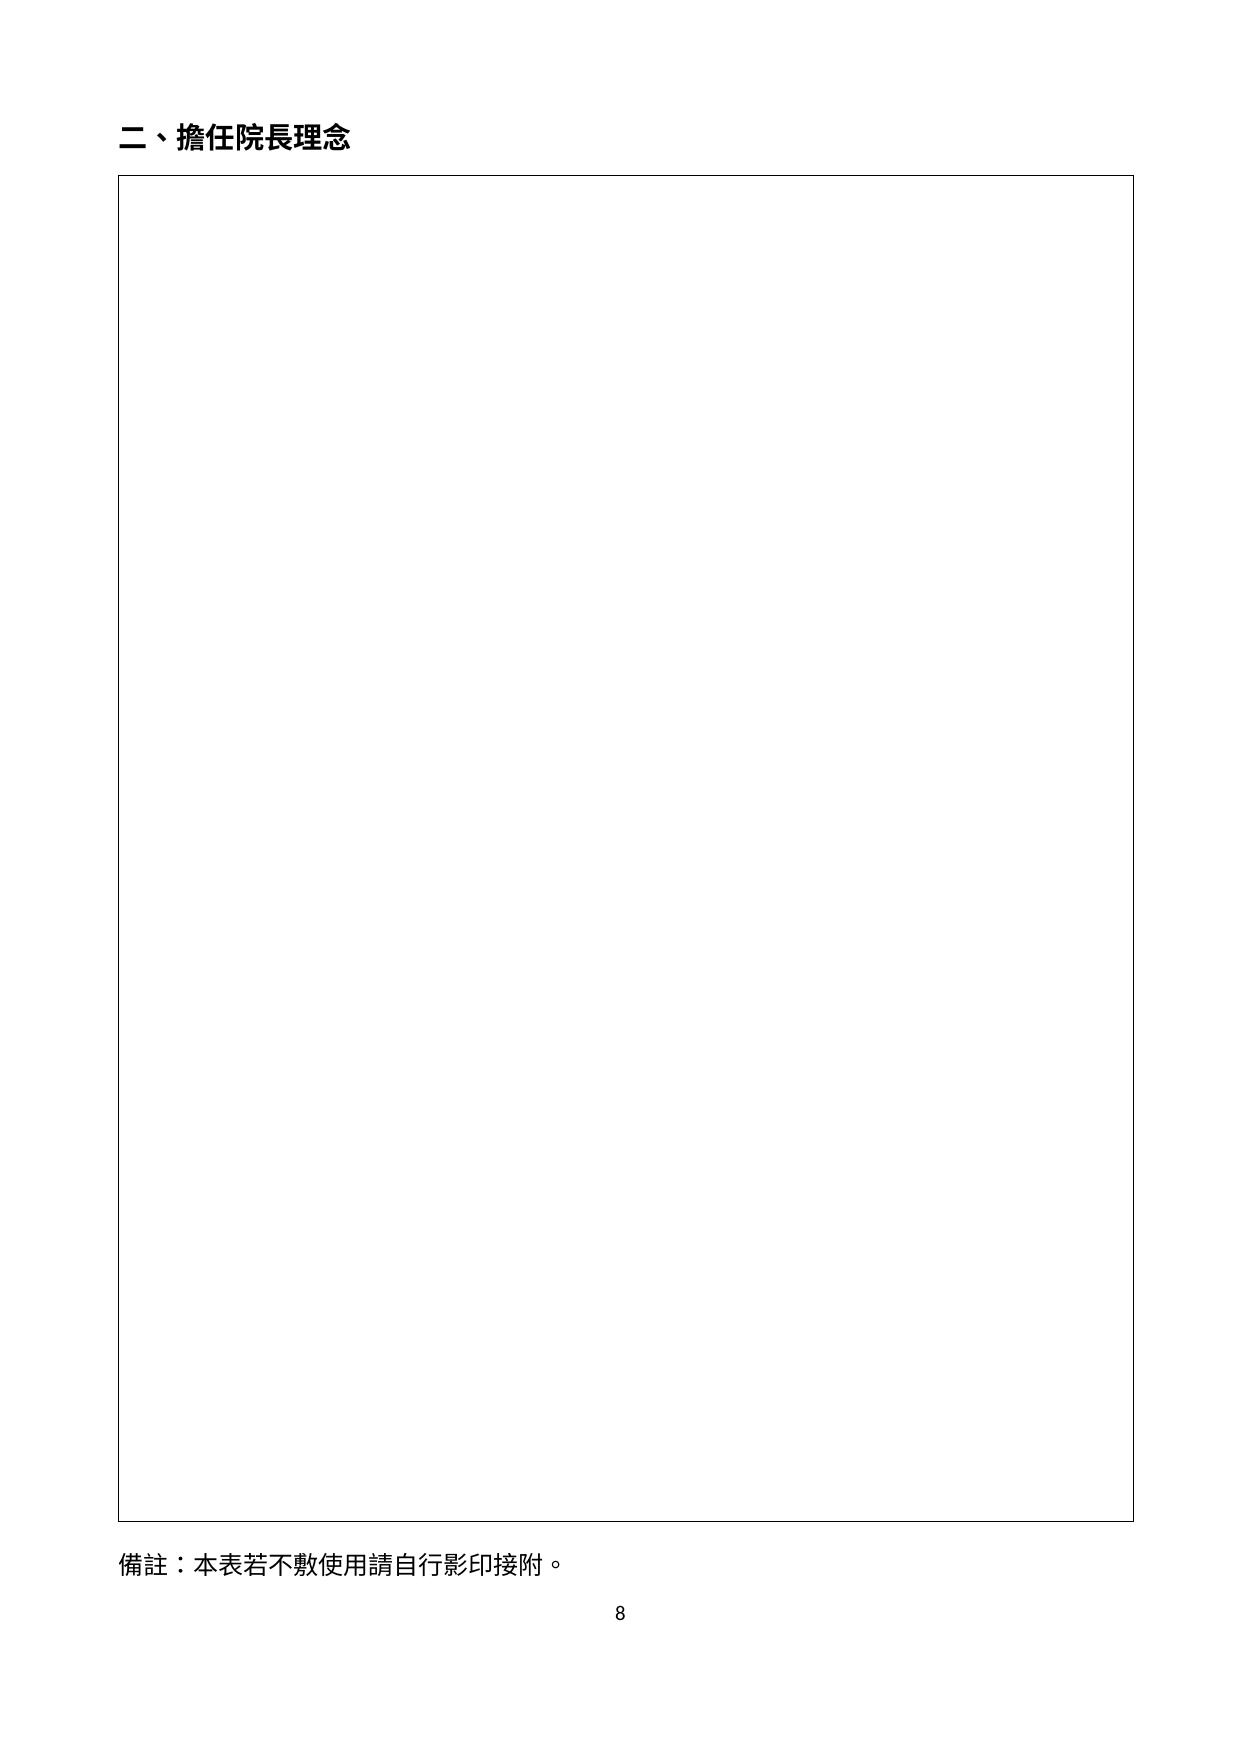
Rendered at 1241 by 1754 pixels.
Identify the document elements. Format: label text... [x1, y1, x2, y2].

text 備註：本表若不敷使用請自行影印接附。 [118, 1522, 1122, 1584]
table_header [119, 176, 1133, 1521]
text 二、擔任院長理念 [118, 94, 1122, 157]
